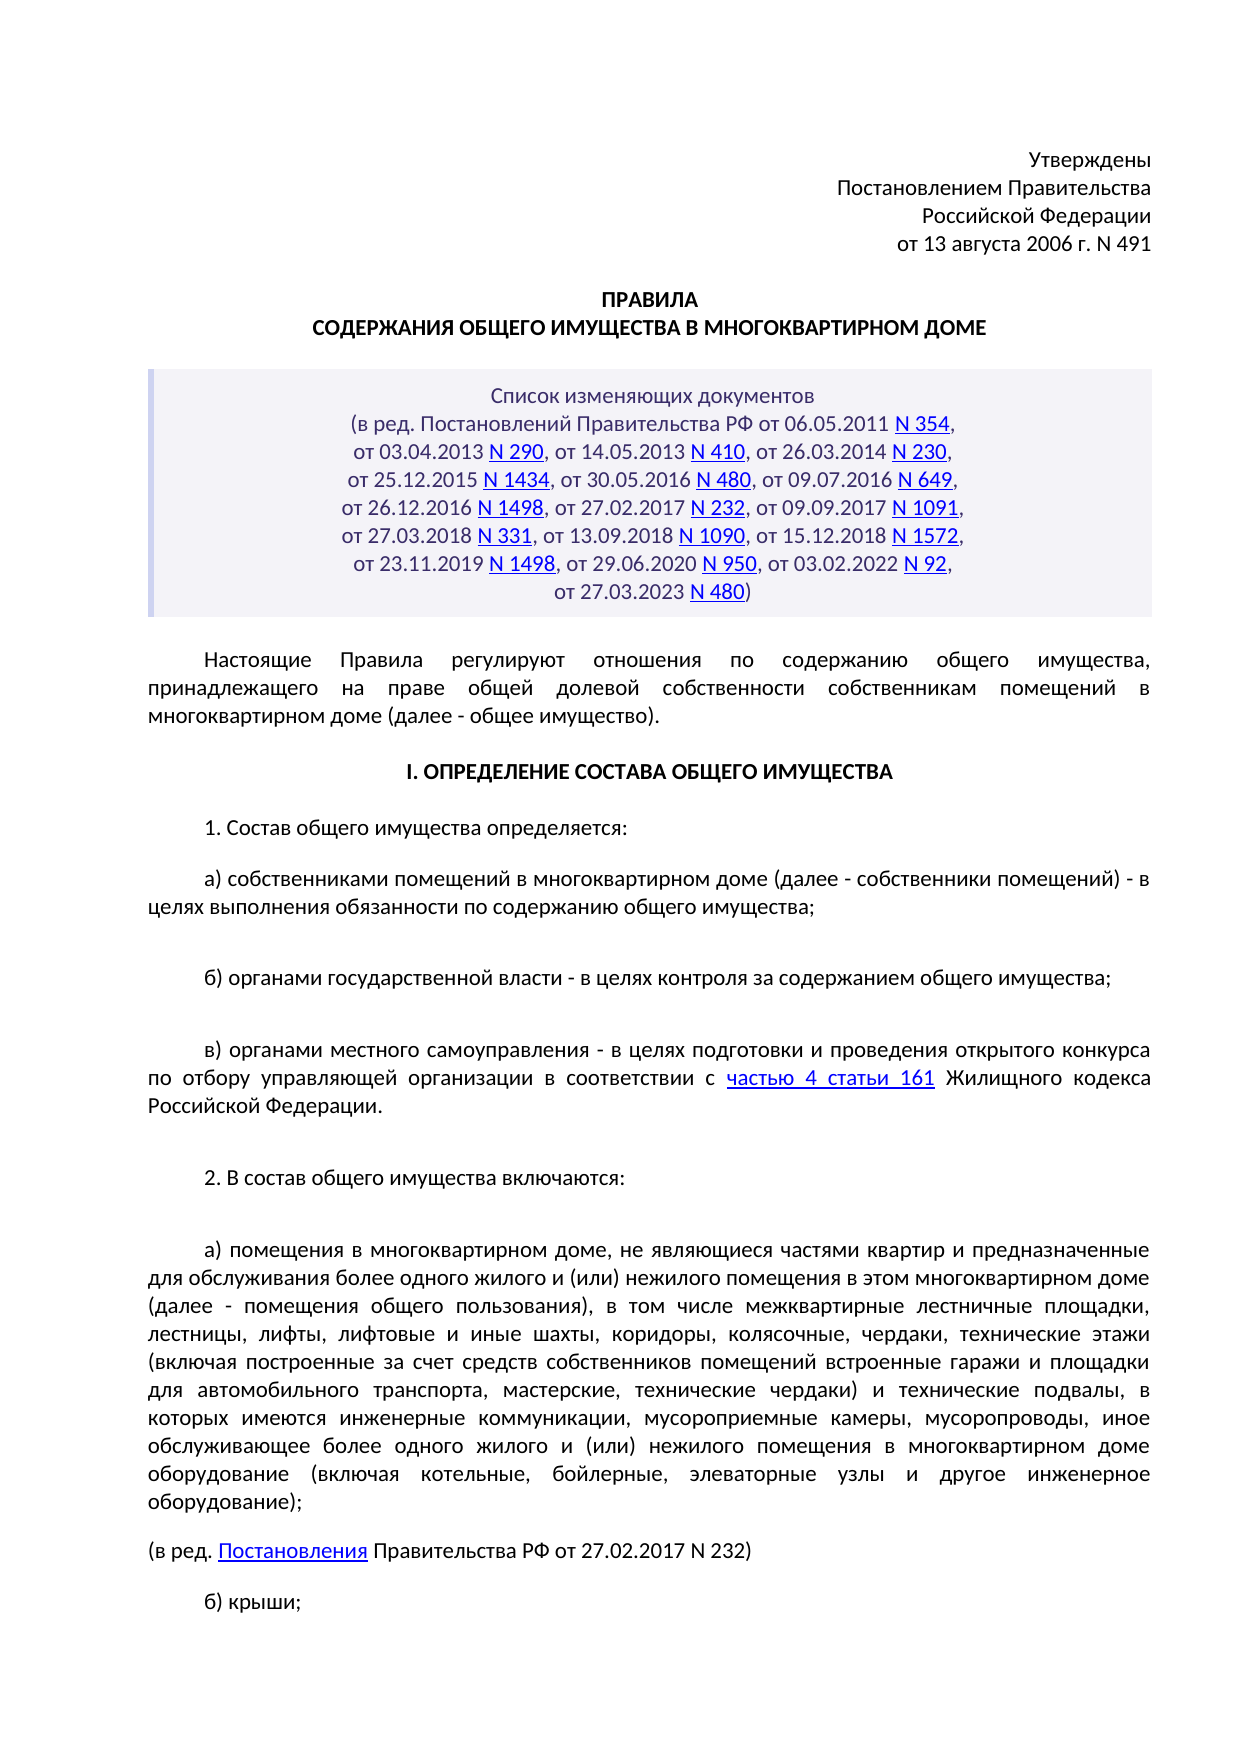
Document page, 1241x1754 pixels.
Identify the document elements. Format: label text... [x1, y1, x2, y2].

text Постановлением Правительства [148, 173, 1152, 201]
text Утверждены [148, 145, 1152, 173]
text а) собственниками помещений в многоквартирном доме (далее - собственники помещений) - в целях выполнения обязанности по содержанию общего имущества; [148, 864, 1152, 920]
table_header [1140, 369, 1152, 617]
text б) крыши; [148, 1587, 1152, 1615]
text (в ред. Постановления Правительства РФ от 27.02.2017 N 232) [148, 1536, 1152, 1564]
title ПРАВИЛА [148, 285, 1152, 313]
text а) помещения в многоквартирном доме, не являющиеся частями квартир и предназначенные для обслуживания более одного жилого и (или) нежилого помещения в этом многоквартирном доме (далее - помещения общего пользования), в том числе межквартирные лестничные площадки, лестницы, лифты, лифтовые и иные шахты, коридоры, колясочные, чердаки, технические этажи (включая построенные за счет средств собственников помещений встроенные гаражи и площадки для автомобильного транспорта, мастерские, технические чердаки) и технические подвалы, в которых имеются инженерные коммуникации, мусороприемные камеры, мусоропроводы, иное обслуживающее более одного жилого и (или) нежилого помещения в многоквартирном доме оборудование (включая котельные, бойлерные, элеваторные узлы и другое инженерное оборудование); [148, 1235, 1152, 1515]
table_header Список изменяющих документов (в ред. Постановлений Правительства РФ от 06.05.2011 N 354, от 03.04.2013 N 290, от 14.05.2013 N 410, от 26.03.2014 N 230, от 25.12.2015 N 1434, от 30.05.2016 N 480, от 09.07.2016 N 649, от 26.12.2016 N 1498, от 27.02.2017 N 232, от 09.09.2017 N 1091, от 27.03.2018 N 331, от 13.09.2018 N 1090, от 15.12.2018 N 1572, от 23.11.2019 N 1498, от 29.06.2020 N 950, от 03.02.2022 N 92, от 27.03.2023 N 480) [166, 369, 1140, 617]
table_header [148, 369, 154, 617]
text Российской Федерации [148, 201, 1152, 229]
text б) органами государственной власти - в целях контроля за содержанием общего имущества; [148, 963, 1152, 992]
title СОДЕРЖАНИЯ ОБЩЕГО ИМУЩЕСТВА В МНОГОКВАРТИРНОМ ДОМЕ [148, 313, 1152, 341]
text от 13 августа 2006 г. N 491 [148, 229, 1152, 257]
text 1. Состав общего имущества определяется: [148, 813, 1152, 841]
table_header [154, 369, 166, 617]
title I. ОПРЕДЕЛЕНИЕ СОСТАВА ОБЩЕГО ИМУЩЕСТВА [148, 757, 1152, 785]
text Настоящие Правила регулируют отношения по содержанию общего имущества, принадлежащего на праве общей долевой собственности собственникам помещений в многоквартирном доме (далее - общее имущество). [148, 645, 1152, 729]
text в) органами местного самоуправления - в целях подготовки и проведения открытого конкурса по отбору управляющей организации в соответствии с частью 4 статьи 161 Жилищного кодекса Российской Федерации. [148, 1035, 1152, 1119]
text 2. В состав общего имущества включаются: [148, 1163, 1152, 1191]
